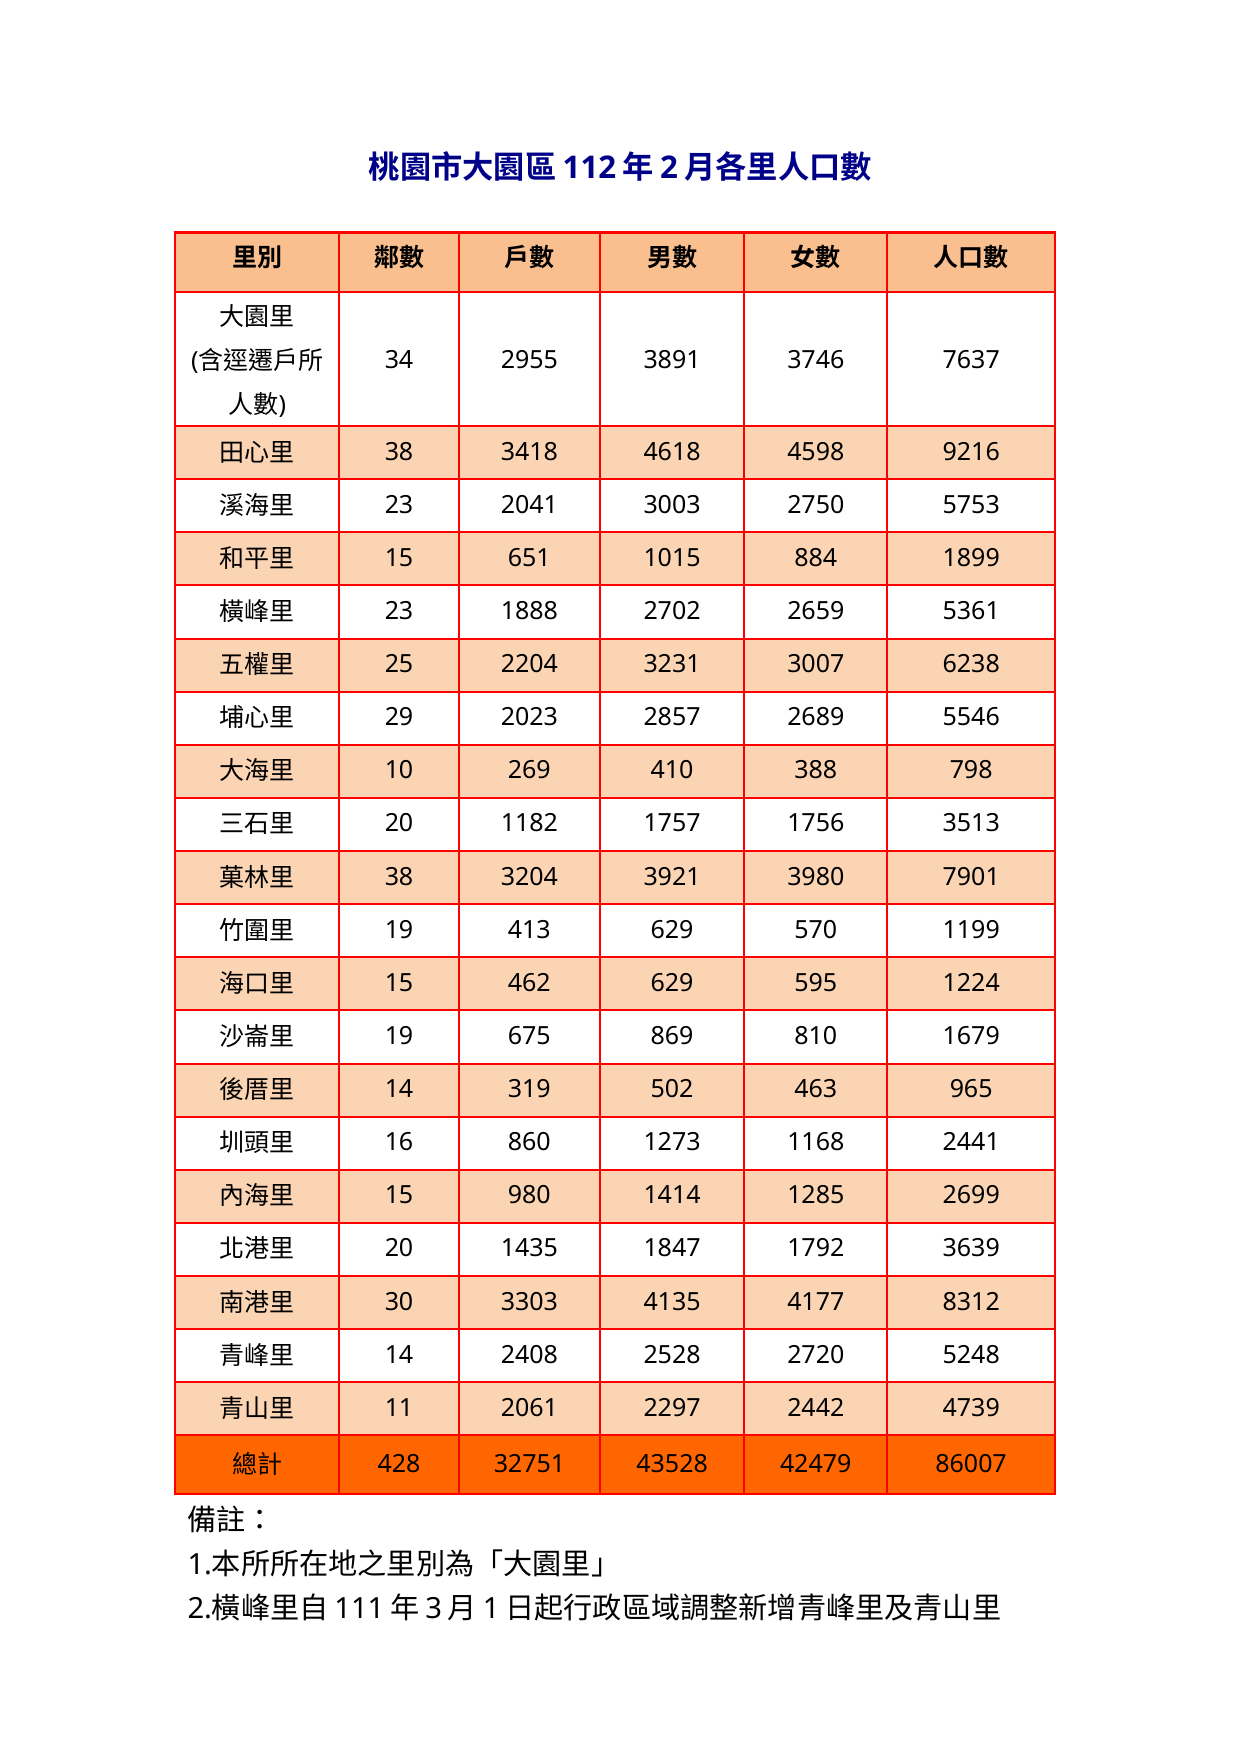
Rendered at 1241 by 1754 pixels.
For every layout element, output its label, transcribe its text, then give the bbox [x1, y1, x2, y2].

table_header 女數 [745, 234, 886, 291]
table_cell 869 [601, 1011, 743, 1062]
table_cell 1888 [460, 586, 599, 637]
table_cell 269 [460, 746, 599, 797]
table_cell 42479 [745, 1436, 886, 1493]
table_cell 2720 [745, 1330, 886, 1381]
table_cell 大海里 [176, 746, 338, 797]
table_cell 798 [888, 746, 1054, 797]
table_cell 1285 [745, 1171, 886, 1222]
table_cell 3204 [460, 852, 599, 903]
table_cell 2699 [888, 1171, 1054, 1222]
table_cell 29 [340, 693, 458, 744]
table_cell 86007 [888, 1436, 1054, 1493]
table_cell 570 [745, 905, 886, 956]
table_cell 田心里 [176, 427, 338, 478]
table_cell 南港里 [176, 1277, 338, 1328]
table_cell 1414 [601, 1171, 743, 1222]
table_cell 502 [601, 1065, 743, 1116]
table_cell 2204 [460, 640, 599, 691]
table_cell 8312 [888, 1277, 1054, 1328]
table_cell 6238 [888, 640, 1054, 691]
table_cell 內海里 [176, 1171, 338, 1222]
table_header 鄰數 [340, 234, 458, 291]
table_cell 3007 [745, 640, 886, 691]
table_cell 2750 [745, 480, 886, 531]
table_cell 3303 [460, 1277, 599, 1328]
text 2.橫峰里自111年3月1日起行政區域調整新增青峰里及青山里 [187, 1583, 1053, 1628]
table_cell 五權里 [176, 640, 338, 691]
table_cell 1792 [745, 1224, 886, 1275]
text 備註： [187, 1495, 1053, 1539]
table_cell 20 [340, 1224, 458, 1275]
table_cell 埔心里 [176, 693, 338, 744]
table_cell 23 [340, 480, 458, 531]
table_cell 410 [601, 746, 743, 797]
table_cell 1182 [460, 799, 599, 850]
table_cell 青峰里 [176, 1330, 338, 1381]
table_header 里別 [176, 234, 338, 291]
table_cell 7901 [888, 852, 1054, 903]
table_cell 463 [745, 1065, 886, 1116]
table_cell 三石里 [176, 799, 338, 850]
table_cell 19 [340, 905, 458, 956]
table_cell 413 [460, 905, 599, 956]
table_cell 7637 [888, 293, 1054, 425]
table_cell 14 [340, 1065, 458, 1116]
table_cell 651 [460, 533, 599, 584]
table_cell 32751 [460, 1436, 599, 1493]
table_cell 大園里 (含逕遷戶所人數) [176, 293, 338, 425]
table_cell 3231 [601, 640, 743, 691]
table_cell 後厝里 [176, 1065, 338, 1116]
table_cell 25 [340, 640, 458, 691]
table_cell 2061 [460, 1383, 599, 1434]
table_cell 810 [745, 1011, 886, 1062]
table_cell 10 [340, 746, 458, 797]
table_cell 980 [460, 1171, 599, 1222]
table_cell 1168 [745, 1118, 886, 1169]
table_cell 1199 [888, 905, 1054, 956]
table_cell 319 [460, 1065, 599, 1116]
table_cell 1273 [601, 1118, 743, 1169]
table_cell 884 [745, 533, 886, 584]
table_cell 629 [601, 905, 743, 956]
table_cell 9216 [888, 427, 1054, 478]
table_cell 圳頭里 [176, 1118, 338, 1169]
table_cell 5248 [888, 1330, 1054, 1381]
table_cell 38 [340, 427, 458, 478]
table_cell 16 [340, 1118, 458, 1169]
table_cell 青山里 [176, 1383, 338, 1434]
table_cell 965 [888, 1065, 1054, 1116]
table_cell 橫峰里 [176, 586, 338, 637]
table_cell 和平里 [176, 533, 338, 584]
table_cell 1899 [888, 533, 1054, 584]
table_cell 38 [340, 852, 458, 903]
table_cell 2041 [460, 480, 599, 531]
table_cell 總計 [176, 1436, 338, 1493]
table_cell 5361 [888, 586, 1054, 637]
table_cell 4739 [888, 1383, 1054, 1434]
table_cell 1847 [601, 1224, 743, 1275]
table_cell 溪海里 [176, 480, 338, 531]
table_cell 4618 [601, 427, 743, 478]
table_cell 629 [601, 958, 743, 1009]
table_cell 1015 [601, 533, 743, 584]
table_cell 竹圍里 [176, 905, 338, 956]
table_cell 4598 [745, 427, 886, 478]
table_cell 15 [340, 958, 458, 1009]
table_cell 860 [460, 1118, 599, 1169]
table_cell 2023 [460, 693, 599, 744]
table_cell 3513 [888, 799, 1054, 850]
table_cell 1224 [888, 958, 1054, 1009]
table_cell 2857 [601, 693, 743, 744]
table_cell 2408 [460, 1330, 599, 1381]
table_cell 388 [745, 746, 886, 797]
table_cell 23 [340, 586, 458, 637]
table_cell 1679 [888, 1011, 1054, 1062]
table_cell 菓林里 [176, 852, 338, 903]
table_cell 1757 [601, 799, 743, 850]
table_header 人口數 [888, 234, 1054, 291]
table_cell 15 [340, 1171, 458, 1222]
table_cell 3639 [888, 1224, 1054, 1275]
table_cell 2955 [460, 293, 599, 425]
text 1.本所所在地之里別為「大園里」 [187, 1539, 1053, 1583]
table_cell 3746 [745, 293, 886, 425]
table_cell 3921 [601, 852, 743, 903]
table_cell 675 [460, 1011, 599, 1062]
table_cell 462 [460, 958, 599, 1009]
table_cell 43528 [601, 1436, 743, 1493]
text 桃園市大園區112年2月各里人口數 [187, 121, 1053, 209]
table_cell 3418 [460, 427, 599, 478]
table_cell 3980 [745, 852, 886, 903]
table_cell 沙崙里 [176, 1011, 338, 1062]
table_cell 595 [745, 958, 886, 1009]
table_cell 11 [340, 1383, 458, 1434]
table_cell 14 [340, 1330, 458, 1381]
table_cell 北港里 [176, 1224, 338, 1275]
table_cell 30 [340, 1277, 458, 1328]
table_cell 15 [340, 533, 458, 584]
table_cell 5753 [888, 480, 1054, 531]
table_header 男數 [601, 234, 743, 291]
table_cell 3891 [601, 293, 743, 425]
table_cell 2689 [745, 693, 886, 744]
table_cell 2442 [745, 1383, 886, 1434]
table_cell 1435 [460, 1224, 599, 1275]
table_cell 428 [340, 1436, 458, 1493]
table_cell 4135 [601, 1277, 743, 1328]
table_cell 2441 [888, 1118, 1054, 1169]
table_cell 2297 [601, 1383, 743, 1434]
table_header 戶數 [460, 234, 599, 291]
table_cell 1756 [745, 799, 886, 850]
table_cell 34 [340, 293, 458, 425]
table_cell 5546 [888, 693, 1054, 744]
table_cell 4177 [745, 1277, 886, 1328]
table_cell 2659 [745, 586, 886, 637]
table_cell 2702 [601, 586, 743, 637]
table_cell 3003 [601, 480, 743, 531]
table_cell 19 [340, 1011, 458, 1062]
table_cell 20 [340, 799, 458, 850]
table_cell 海口里 [176, 958, 338, 1009]
table_cell 2528 [601, 1330, 743, 1381]
